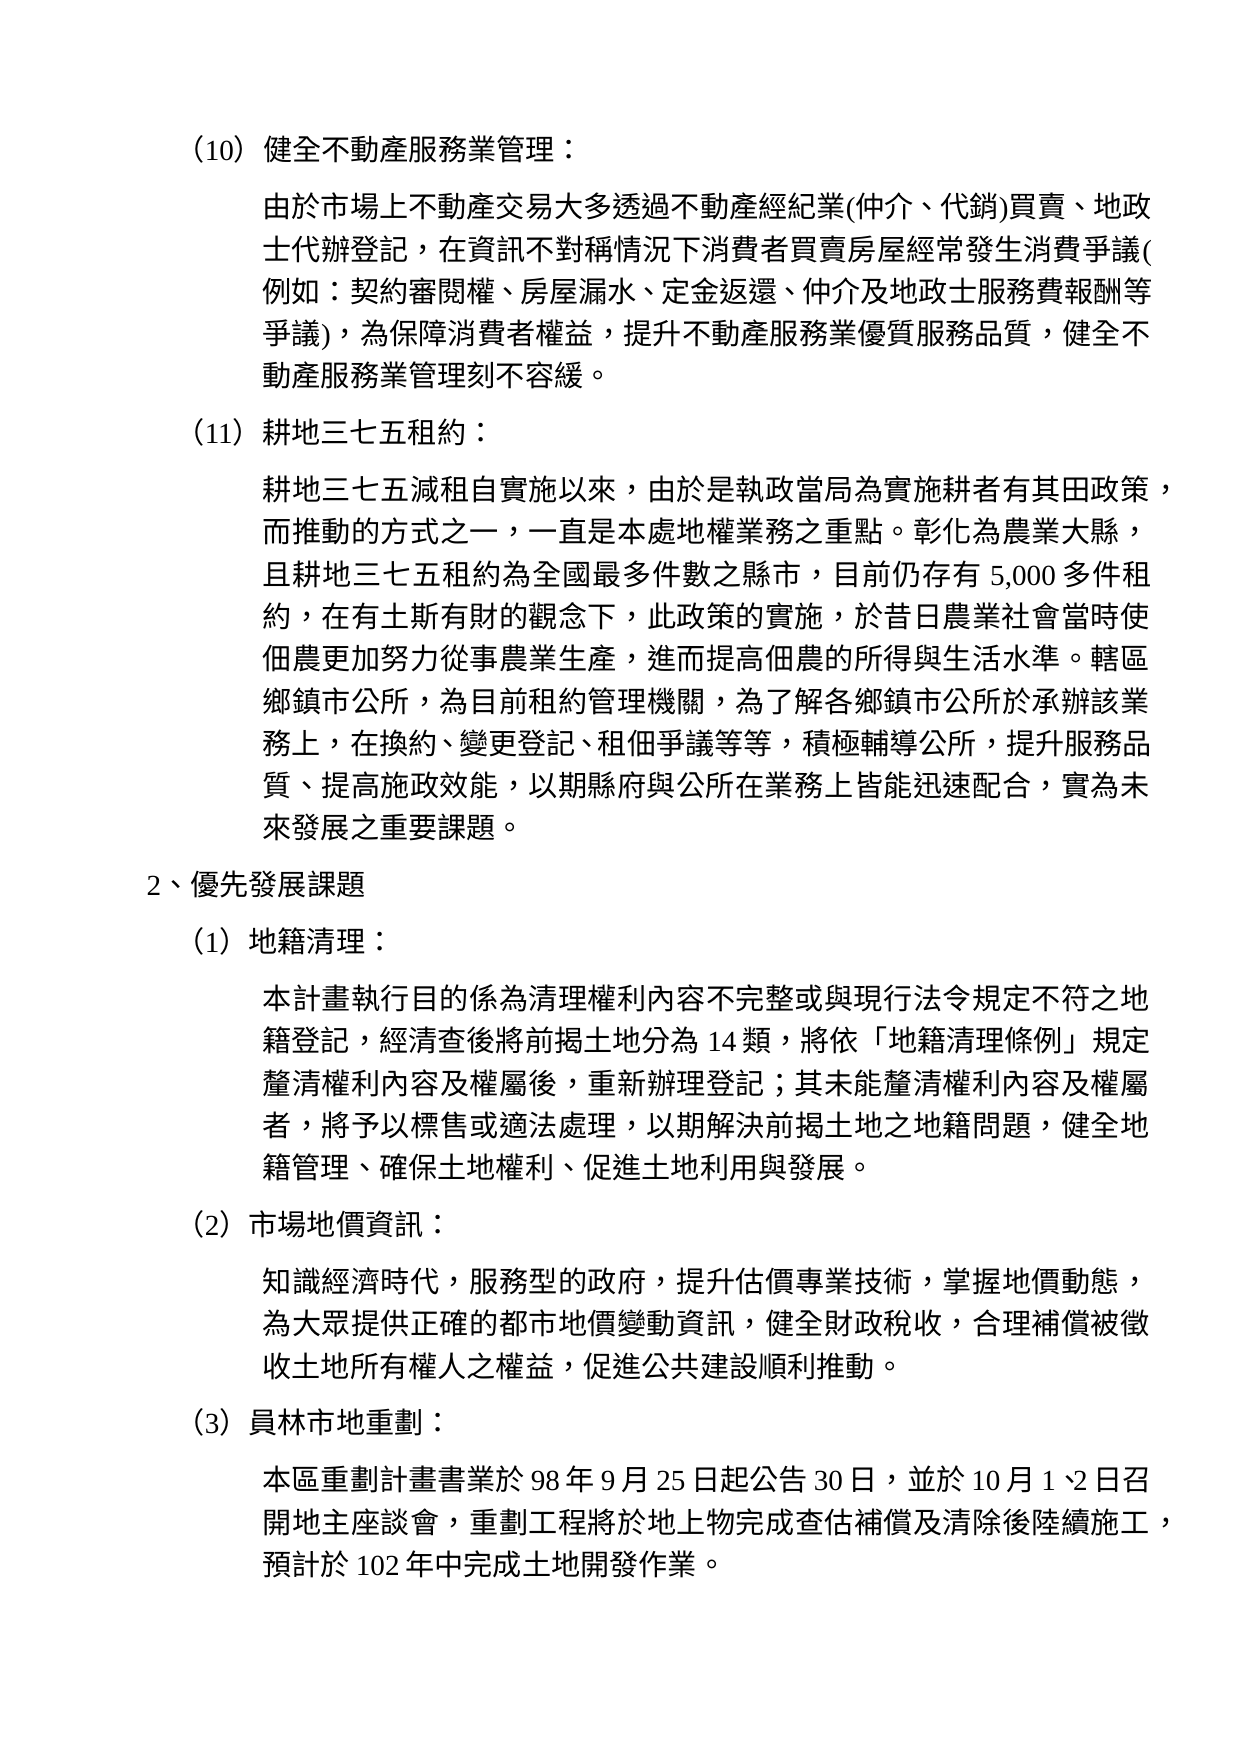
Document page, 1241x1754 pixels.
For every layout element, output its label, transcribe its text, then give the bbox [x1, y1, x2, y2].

list 市場地價資訊： [175, 1202, 1152, 1244]
list 地籍清理： [175, 919, 1152, 961]
list 員林市地重劃： [175, 1400, 1152, 1442]
text 本計畫執行目的係為清理權利內容不完整或與現行法令規定不符之地籍登記，經清查後將前揭土地分為14類，將依「地籍清理條例」規定釐清權利內容及權屬後，重新辦理登記；其未能釐清權利內容及權屬者，將予以標售或適法處理，以期解決前揭土地之地籍問題，健全地籍管理、確保土地權利、促進土地利用與發展。 [262, 976, 1152, 1187]
text 本區重劃計畫書業於98年9月25日起公告30日，並於10月1、2日召開地主座談會，重劃工程將於地上物完成查估補償及清除後陸續施工，預計於102年中完成土地開發作業。 [262, 1457, 1152, 1584]
list 優先發展課題 [146, 862, 1152, 904]
list 健全不動產服務業管理： [175, 127, 1152, 169]
list 耕地三七五租約： [175, 410, 1152, 452]
text 由於市場上不動產交易大多透過不動產經紀業(仲介、代銷)買賣、地政士代辦登記，在資訊不對稱情況下消費者買賣房屋經常發生消費爭議(例如：契約審閱權、房屋漏水、定金返還、仲介及地政士服務費報酬等爭議)，為保障消費者權益，提升不動產服務業優質服務品質，健全不動產服務業管理刻不容緩。 [262, 184, 1152, 395]
text 耕地三七五減租自實施以來，由於是執政當局為實施耕者有其田政策，而推動的方式之一，一直是本處地權業務之重點。彰化為農業大縣，且耕地三七五租約為全國最多件數之縣市，目前仍存有5,000多件租約，在有土斯有財的觀念下，此政策的實施，於昔日農業社會當時使佃農更加努力從事農業生產，進而提高佃農的所得與生活水準。轄區鄉鎮市公所，為目前租約管理機關，為了解各鄉鎮市公所於承辦該業務上，在換約、變更登記、租佃爭議等等，積極輔導公所，提升服務品質、提高施政效能，以期縣府與公所在業務上皆能迅速配合，實為未來發展之重要課題。 [262, 467, 1152, 847]
text 知識經濟時代，服務型的政府，提升估價專業技術，掌握地價動態，為大眾提供正確的都市地價變動資訊，健全財政稅收，合理補償被徵收土地所有權人之權益，促進公共建設順利推動。 [262, 1259, 1152, 1386]
